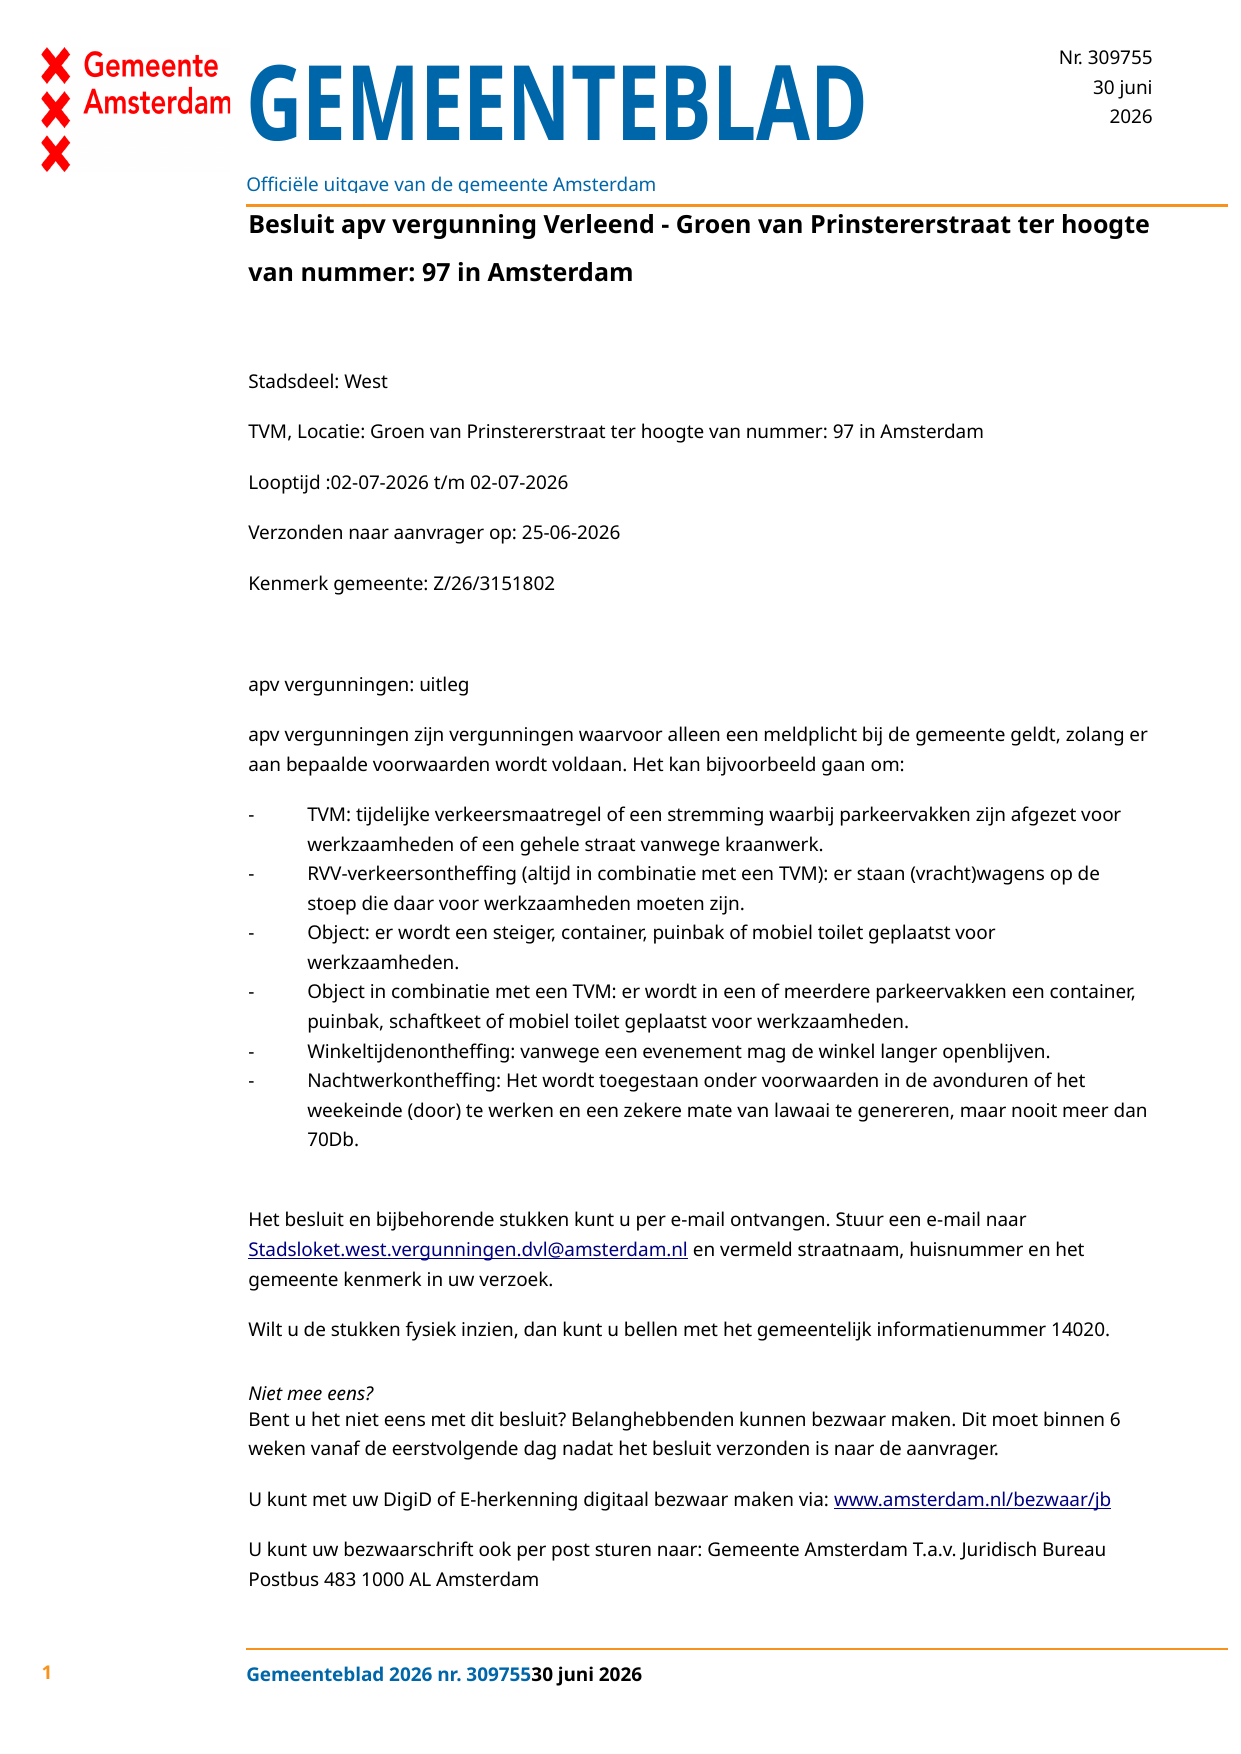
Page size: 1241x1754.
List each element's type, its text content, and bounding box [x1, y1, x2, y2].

text apv vergunningen: uitleg [248, 671, 1152, 697]
text Kenmerk gemeente: Z/26/3151802 [248, 570, 1152, 596]
text apv vergunningen zijn vergunningen waarvoor alleen een meldplicht bij de gemeente geldt, zolang er aan bepaalde voorwaarden wordt voldaan. Het kan bijvoorbeeld gaan om: [248, 721, 1152, 777]
text Wilt u de stukken fysiek inzien, dan kunt u bellen met het gemeentelijk informatienummer 14020. [248, 1316, 1152, 1342]
text Stadsdeel: West [248, 368, 1152, 394]
list Winkeltijdenontheffing: vanwege een evenement mag de winkel langer openblijven. [248, 1038, 1152, 1064]
text Looptijd :02-07-2026 t/m 02-07-2026 [248, 469, 1152, 495]
picture [41, 47, 231, 172]
text Niet mee eens? [248, 1380, 1152, 1406]
list Object: er wordt een steiger, container, puinbak of mobiel toilet geplaatst voor werkzaamheden. [248, 919, 1152, 975]
list TVM: tijdelijke verkeersmaatregel of een stremming waarbij parkeervakken zijn afgezet voor werkzaamheden of een gehele straat vanwege kraanwerk. [248, 801, 1152, 857]
text U kunt uw bezwaarschrift ook per post sturen naar: Gemeente Amsterdam T.a.v. Juridisch Bureau Postbus 483 1000 AL Amsterdam [248, 1536, 1152, 1592]
list Object in combinatie met een TVM: er wordt in een of meerdere parkeervakken een container, puinbak, schaftkeet of mobiel toilet geplaatst voor werkzaamheden. [248, 979, 1152, 1034]
text TVM, Locatie: Groen van Prinstererstraat ter hoogte van nummer: 97 in Amsterdam [248, 419, 1152, 444]
list RVV-verkeersontheffing (altijd in combinatie met een TVM): er staan (vracht)wagens op de stoep die daar voor werkzaamheden moeten zijn. [248, 860, 1152, 916]
text Verzonden naar aanvrager op: 25-06-2026 [248, 519, 1152, 545]
text Besluit apv vergunning Verleend - Groen van Prinstererstraat ter hoogte van nummer: 97 in Amsterdam [248, 207, 1152, 288]
text Bent u het niet eens met dit besluit? Belanghebbenden kunnen bezwaar maken. Dit moet binnen 6 weken vanaf de eerstvolgende dag nadat het besluit verzonden is naar de aanvrager. [248, 1406, 1152, 1461]
list Nachtwerkontheffing: Het wordt toegestaan onder voorwaarden in de avonduren of het weekeinde (door) te werken en een zekere mate van lawaai te genereren, maar nooit meer dan 70Db. [248, 1067, 1152, 1152]
text U kunt met uw DigiD of E-herkenning digitaal bezwaar maken via: www.amsterdam.nl/bezwaar/jb [248, 1486, 1152, 1512]
text Het besluit en bijbehorende stukken kunt u per e-mail ontvangen. Stuur een e-mail naar Stadsloket.west.vergunningen.dvl@amsterdam.nl en vermeld straatnaam, huisnummer en het gemeente kenmerk in uw verzoek. [248, 1207, 1152, 1292]
